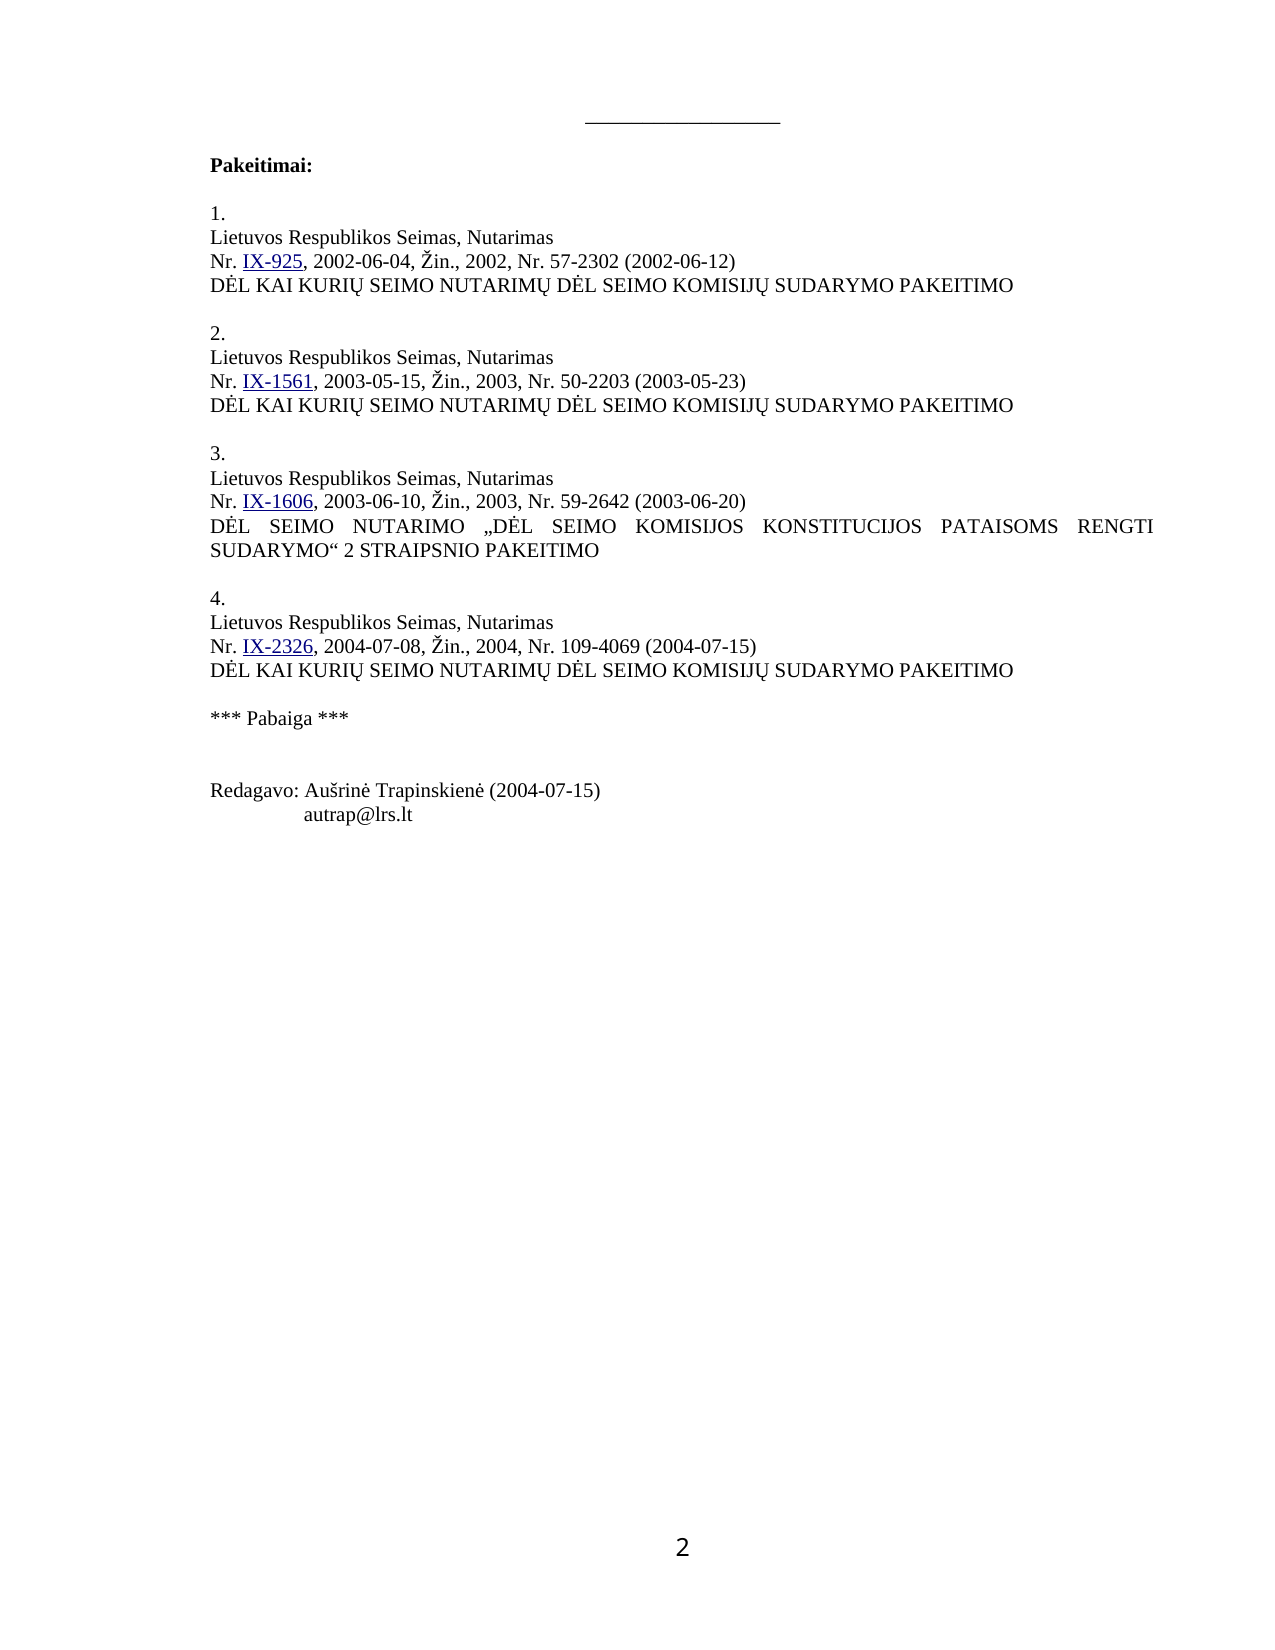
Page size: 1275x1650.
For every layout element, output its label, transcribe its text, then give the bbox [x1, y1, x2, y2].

text Nr. IX-925, 2002-06-04, Žin., 2002, Nr. 57-2302 (2002-06-12) [210, 249, 1155, 273]
text _________________ [210, 100, 1155, 126]
text Pakeitimai: [210, 153, 1155, 177]
text Redagavo: Aušrinė Trapinskienė (2004-07-15) [210, 778, 1155, 802]
text Lietuvos Respublikos Seimas, Nutarimas [210, 610, 1155, 634]
text Lietuvos Respublikos Seimas, Nutarimas [210, 465, 1155, 489]
text DĖL KAI KURIŲ SEIMO NUTARIMŲ DĖL SEIMO KOMISIJŲ SUDARYMO PAKEITIMO [210, 273, 1155, 297]
text 1. [210, 201, 1155, 225]
text DĖL SEIMO NUTARIMO „DĖL SEIMO KOMISIJOS KONSTITUCIJOS PATAISOMS RENGTI SUDARYMO“ 2 STRAIPSNIO PAKEITIMO [210, 513, 1155, 562]
text Lietuvos Respublikos Seimas, Nutarimas [210, 225, 1155, 249]
text Nr. IX-1561, 2003-05-15, Žin., 2003, Nr. 50-2203 (2003-05-23) [210, 369, 1155, 393]
text Nr. IX-2326, 2004-07-08, Žin., 2004, Nr. 109-4069 (2004-07-15) [210, 634, 1155, 658]
text Lietuvos Respublikos Seimas, Nutarimas [210, 345, 1155, 369]
text DĖL KAI KURIŲ SEIMO NUTARIMŲ DĖL SEIMO KOMISIJŲ SUDARYMO PAKEITIMO [210, 658, 1155, 682]
text *** Pabaiga *** [210, 706, 1155, 730]
text 3. [210, 441, 1155, 465]
text 2. [210, 321, 1155, 345]
text DĖL KAI KURIŲ SEIMO NUTARIMŲ DĖL SEIMO KOMISIJŲ SUDARYMO PAKEITIMO [210, 393, 1155, 417]
text autrap@lrs.lt [210, 802, 1155, 826]
text 4. [210, 586, 1155, 610]
text Nr. IX-1606, 2003-06-10, Žin., 2003, Nr. 59-2642 (2003-06-20) [210, 489, 1155, 513]
